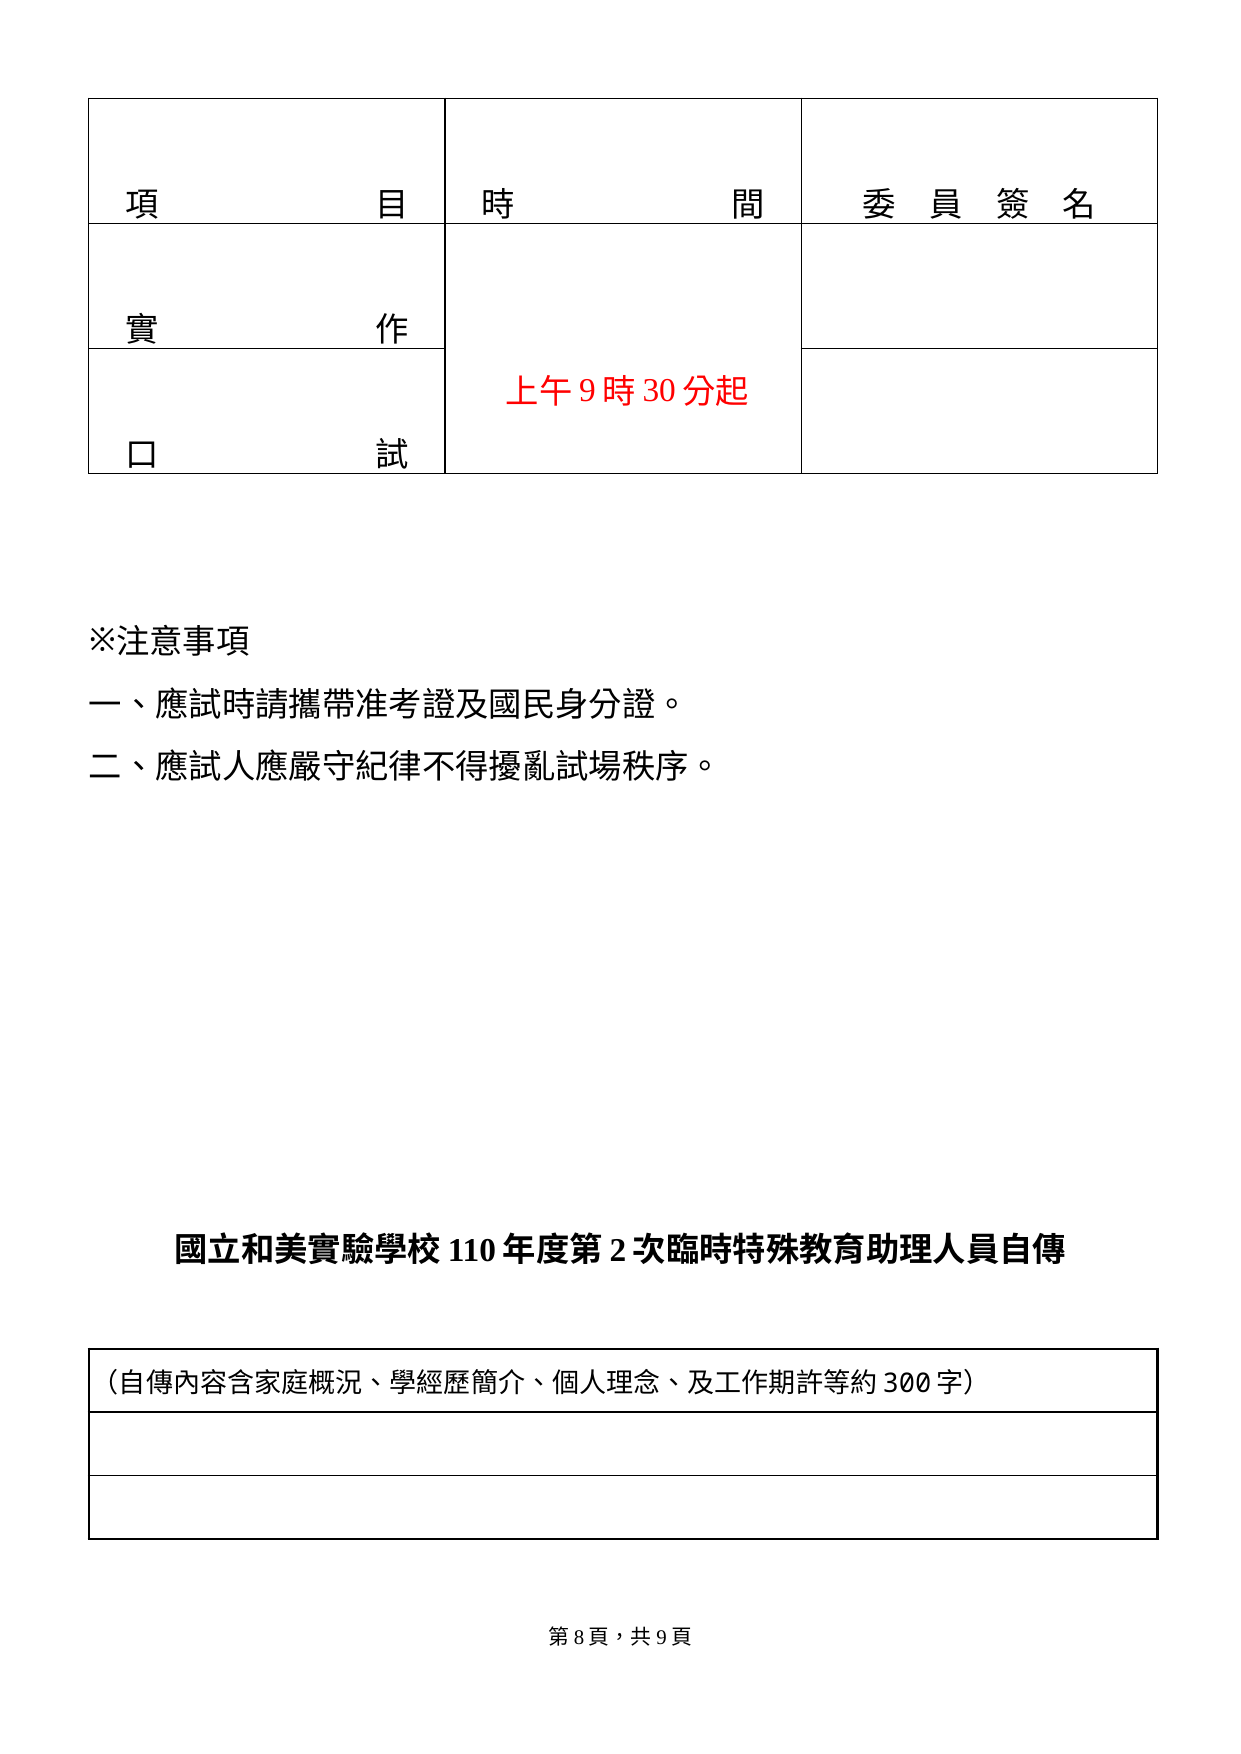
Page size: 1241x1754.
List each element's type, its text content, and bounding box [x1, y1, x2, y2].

table_cell [802, 349, 1157, 473]
text 二、應試人應嚴守紀律不得擾亂試場秩序。 [89, 723, 1152, 785]
table_cell 實 作 [89, 224, 444, 348]
table_cell 口 試 [89, 349, 444, 473]
table_cell 上午9時30分起 [446, 224, 801, 473]
table_header 項 目 [89, 99, 444, 223]
text 國立和美實驗學校110年度第2次臨時特殊教育助理人員自傳 [89, 1223, 1152, 1271]
table_header 委 員 簽 名 [802, 99, 1157, 223]
text ※注意事項 [89, 598, 1152, 660]
table_header （自傳內容含家庭概況、學經歷簡介、個人理念、及工作期許等約300字） [90, 1350, 1156, 1411]
table_header 時 間 [446, 99, 801, 223]
table_cell [802, 224, 1157, 348]
text 一、應試時請攜帶准考證及國民身分證。 [89, 660, 1152, 723]
table_cell [90, 1413, 1156, 1475]
table_cell [90, 1476, 1156, 1538]
